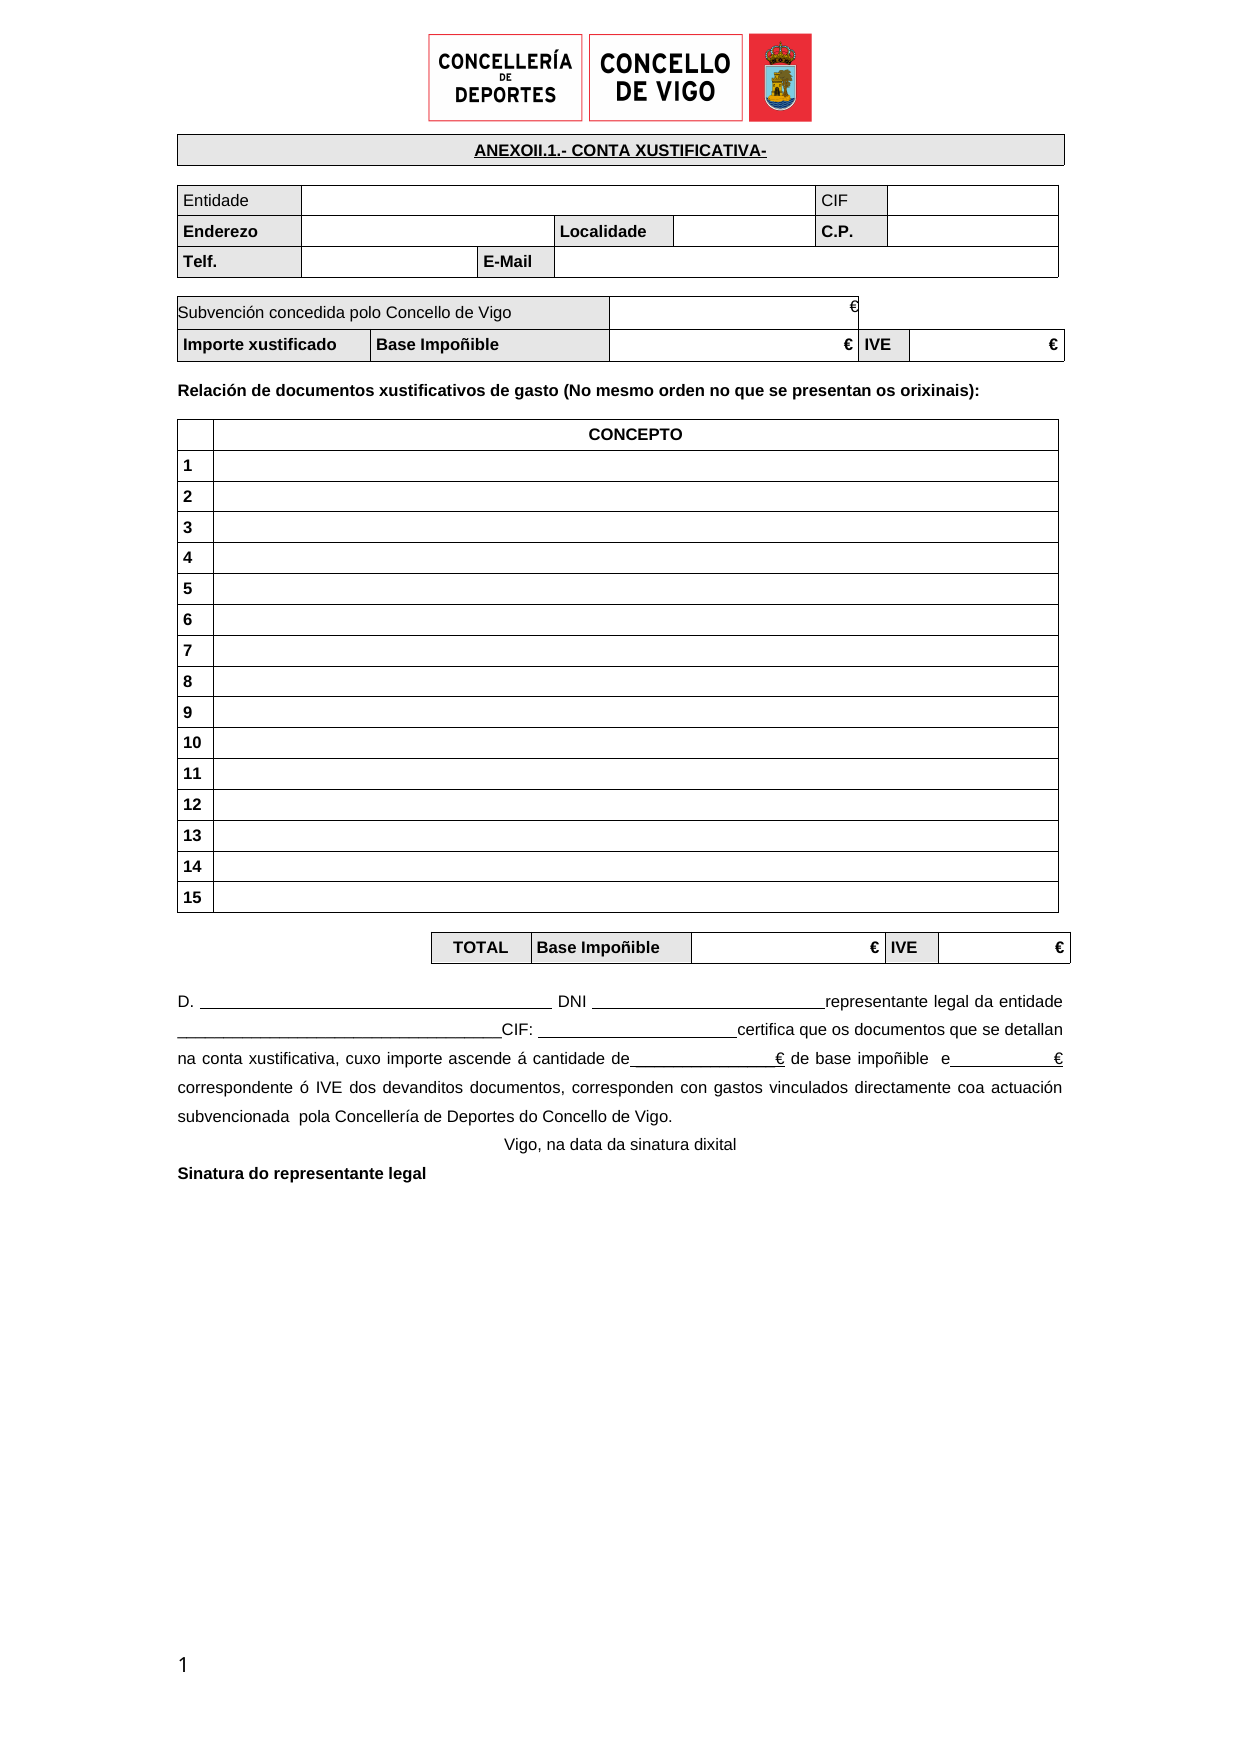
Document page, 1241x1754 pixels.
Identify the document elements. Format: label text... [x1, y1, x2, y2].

table_cell [214, 759, 1058, 789]
text Relación de documentos xustificativos de gasto (No mesmo orden no que se presentan os orixinais): [177, 381, 1063, 400]
table_cell [214, 451, 1058, 481]
table_cell 9 [178, 697, 213, 727]
table_cell Importe xustificado [178, 330, 370, 361]
table_cell [214, 482, 1058, 511]
table_cell [302, 247, 477, 277]
table_cell C.P. [816, 216, 887, 246]
table_cell 14 [178, 852, 213, 881]
table_header TOTAL [432, 933, 531, 962]
picture [429, 31, 812, 124]
table_header CIF [816, 186, 887, 215]
table_cell [674, 216, 815, 246]
table_header € [692, 933, 885, 962]
table_cell 15 [178, 882, 213, 912]
table_cell 1 [178, 451, 213, 481]
table_cell [214, 728, 1058, 758]
table_cell Enderezo [178, 216, 301, 246]
table_cell Telf. [178, 247, 301, 277]
table_cell 3 [178, 512, 213, 542]
table_header ANEXOII.1.- CONTA XUSTIFICATIVA- [178, 135, 1064, 165]
table_cell [214, 543, 1058, 573]
table_cell Base Impoñible [371, 330, 609, 361]
table_cell 7 [178, 636, 213, 666]
text Vigo, na data da sinatura dixital [177, 1135, 1063, 1154]
text D. DNI representante legal da entidade ___________________________________CIF: certifica que os documentos que se detallan na conta xustificativa, cuxo importe ascende á cantidade de _______________€ de base impoñible e € correspondente ó IVE dos devanditos documentos, corresponden con gastos vinculados directamente coa actuación subvencionada pola Concellería de Deportes do Concello de Vigo. [177, 991, 1063, 1126]
table_cell 4 [178, 543, 213, 573]
table_header Base Impoñible [532, 933, 691, 962]
table_header CONCEPTO [214, 420, 1058, 450]
table_cell [214, 790, 1058, 820]
table_cell 8 [178, 667, 213, 696]
table_header € [610, 297, 858, 329]
table_cell [214, 697, 1058, 727]
table_header [888, 186, 1058, 215]
table_cell 10 [178, 728, 213, 758]
table_cell [302, 216, 554, 246]
table_cell [214, 821, 1058, 851]
table_cell € [610, 330, 858, 361]
table_cell [214, 512, 1058, 542]
text Sinatura do representante legal [177, 1164, 1063, 1183]
table_cell 12 [178, 790, 213, 820]
table_cell [888, 216, 1058, 246]
table_cell Localidade [555, 216, 673, 246]
table_header [178, 420, 213, 450]
table_cell [214, 667, 1058, 696]
table_header IVE [886, 933, 938, 962]
table_cell [214, 852, 1058, 881]
table_cell 2 [178, 482, 213, 511]
table_cell € [910, 330, 1064, 361]
table_header [302, 186, 815, 215]
table_header Entidade [178, 186, 301, 215]
table_cell E-Mail [478, 247, 554, 277]
table_cell IVE [859, 330, 909, 361]
table_header € [939, 933, 1070, 962]
table_header Subvención concedida polo Concello de Vigo [178, 297, 609, 329]
table_cell [214, 574, 1058, 604]
table_cell 11 [178, 759, 213, 789]
table_cell 13 [178, 821, 213, 851]
table_cell [214, 636, 1058, 666]
table_cell [214, 882, 1058, 912]
table_cell 5 [178, 574, 213, 604]
table_header [859, 296, 1064, 329]
table_cell [555, 247, 1058, 277]
table_cell [214, 605, 1058, 635]
table_cell 6 [178, 605, 213, 635]
